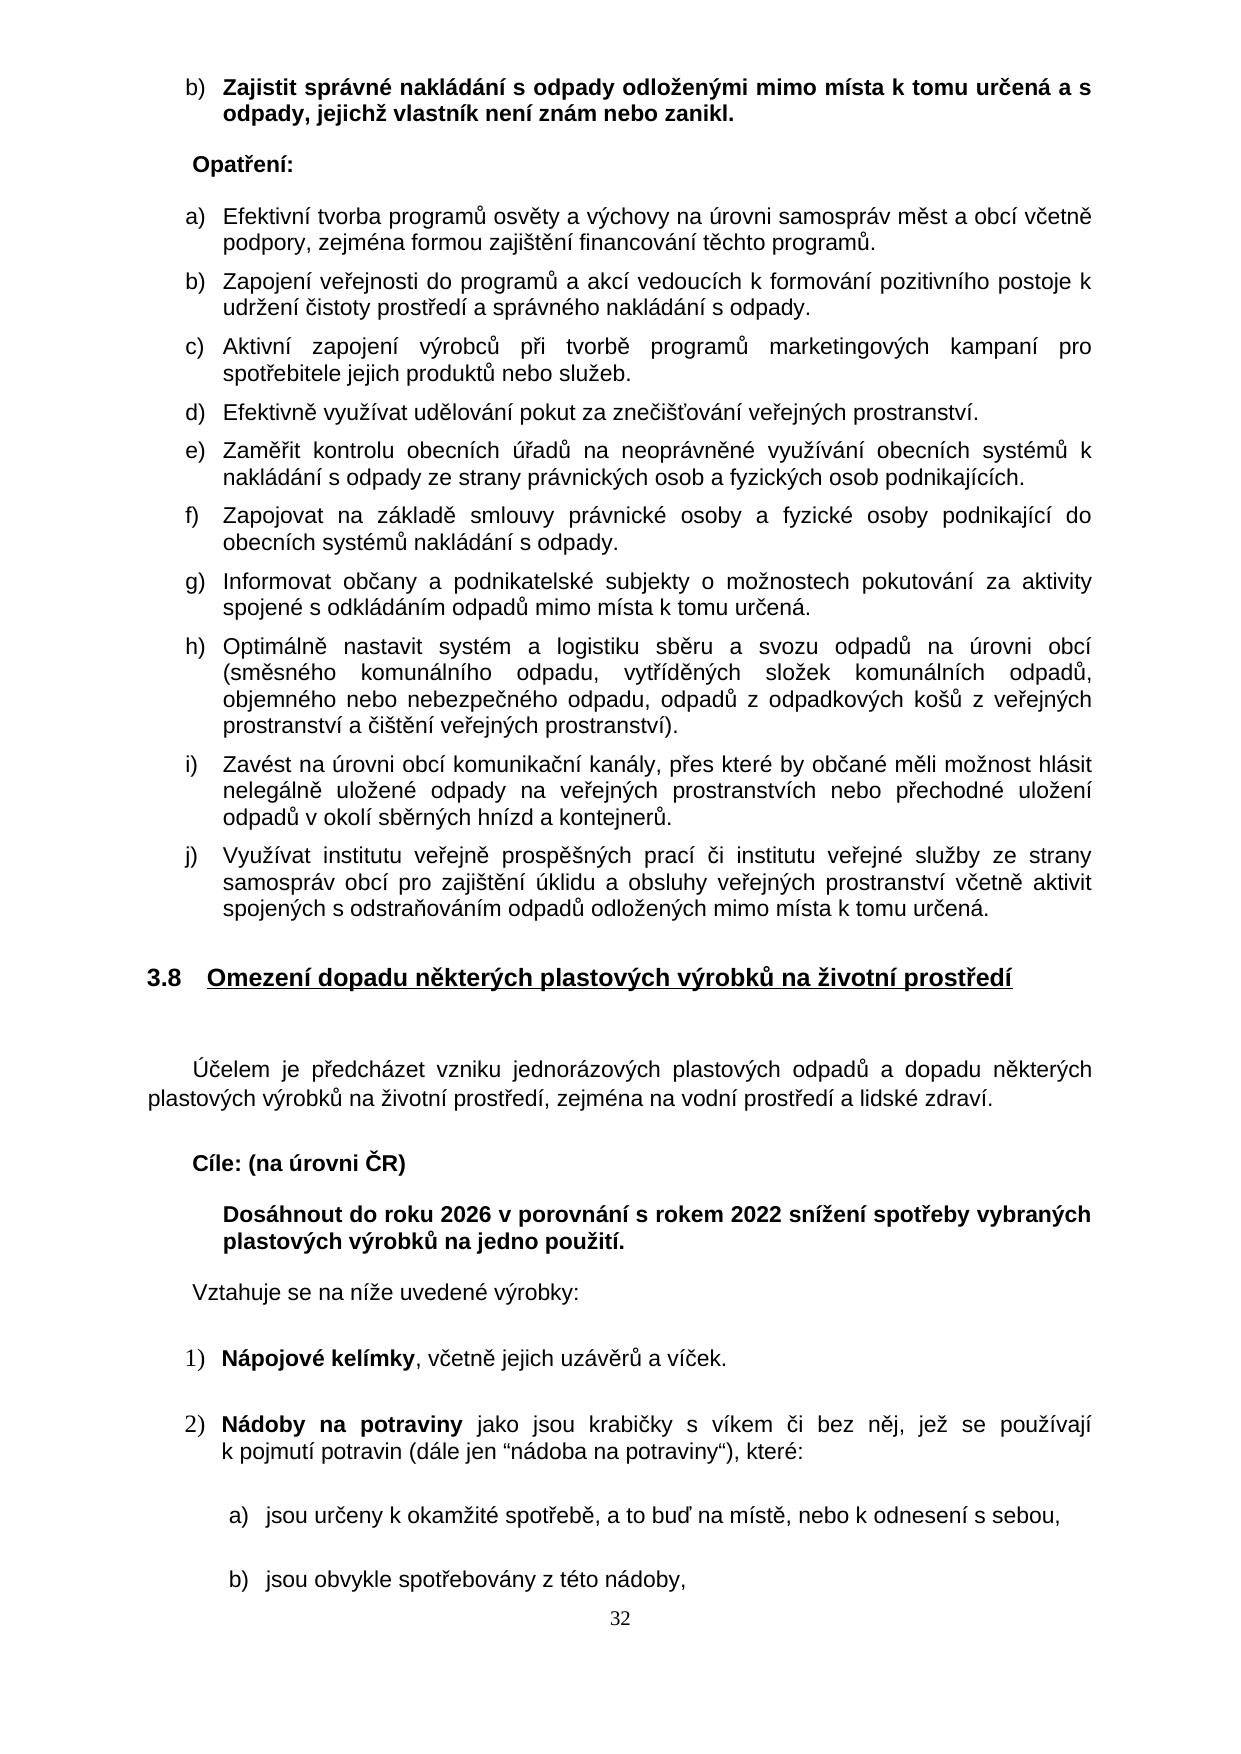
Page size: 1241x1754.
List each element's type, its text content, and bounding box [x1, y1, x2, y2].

list Efektivně využívat udělování pokut za znečišťování veřejných prostranství. [185, 398, 1093, 425]
list Efektivní tvorba programů osvěty a výchovy na úrovni samospráv měst a obcí včetně podpory, zejména formou zajištění financování těchto programů. [185, 203, 1093, 256]
text Cíle: (na úrovni ČR) [148, 1150, 1093, 1176]
list Zajistit správné nakládání s odpady odloženými mimo místa k tomu určená a s odpady, jejichž vlastník není znám nebo zanikl. [185, 74, 1093, 126]
list Nápojové kelímky, včetně jejich uzávěrů a víček. [184, 1343, 1093, 1372]
list jsou obvykle spotřebovány z této nádoby, [228, 1566, 1093, 1592]
list Informovat občany a podnikatelské subjekty o možnostech pokutování za aktivity spojené s odkládáním odpadů mimo místa k tomu určená. [185, 568, 1093, 620]
list Aktivní zapojení výrobců při tvorbě programů marketingových kampaní pro spotřebitele jejich produktů nebo služeb. [185, 333, 1093, 386]
list Zavést na úrovni obcí komunikační kanály, přes které by občané měli možnost hlásit nelegálně uložené odpady na veřejných prostranstvích nebo přechodné uložení odpadů v okolí sběrných hnízd a kontejnerů. [185, 751, 1093, 830]
list Zaměřit kontrolu obecních úřadů na neoprávněné využívání obecních systémů k nakládání s odpady ze strany právnických osob a fyzických osob podnikajících. [185, 437, 1093, 490]
list Omezení dopadu některých plastových výrobků na životní prostředí [147, 963, 1093, 992]
list Optimálně nastavit systém a logistiku sběru a svozu odpadů na úrovni obcí (směsného komunálního odpadu, vytříděných složek komunálních odpadů, objemného nebo nebezpečného odpadu, odpadů z odpadkových košů z veřejných prostranství a čištění veřejných prostranství). [185, 633, 1093, 738]
list Využívat institutu veřejně prospěšných prací či institutu veřejné služby ze strany samospráv obcí pro zajištění úklidu a obsluhy veřejných prostranství včetně aktivit spojených s odstraňováním odpadů odložených mimo místa k tomu určená. [185, 842, 1093, 921]
list Zapojení veřejnosti do programů a akcí vedoucích k formování pozitivního postoje k udržení čistoty prostředí a správného nakládání s odpady. [185, 268, 1093, 321]
text Účelem je předcházet vzniku jednorázových plastových odpadů a dopadu některých plastových výrobků na životní prostředí, zejména na vodní prostředí a lidské zdraví. [148, 1056, 1093, 1111]
list jsou určeny k okamžité spotřebě, a to buď na místě, nebo k odnesení s sebou, [228, 1502, 1093, 1528]
text Opatření: [148, 151, 1093, 178]
list Zapojovat na základě smlouvy právnické osoby a fyzické osoby podnikající do obecních systémů nakládání s odpady. [185, 502, 1093, 555]
text Vztahuje se na níže uvedené výrobky: [148, 1279, 1093, 1306]
text Dosáhnout do roku 2026 v porovnání s rokem 2022 snížení spotřeby vybraných plastových výrobků na jedno použití. [223, 1201, 1093, 1254]
list Nádoby na potraviny jako jsou krabičky s víkem či bez něj, jež se používají k pojmutí potravin (dále jen “nádoba na potraviny“), které: [184, 1409, 1093, 1464]
